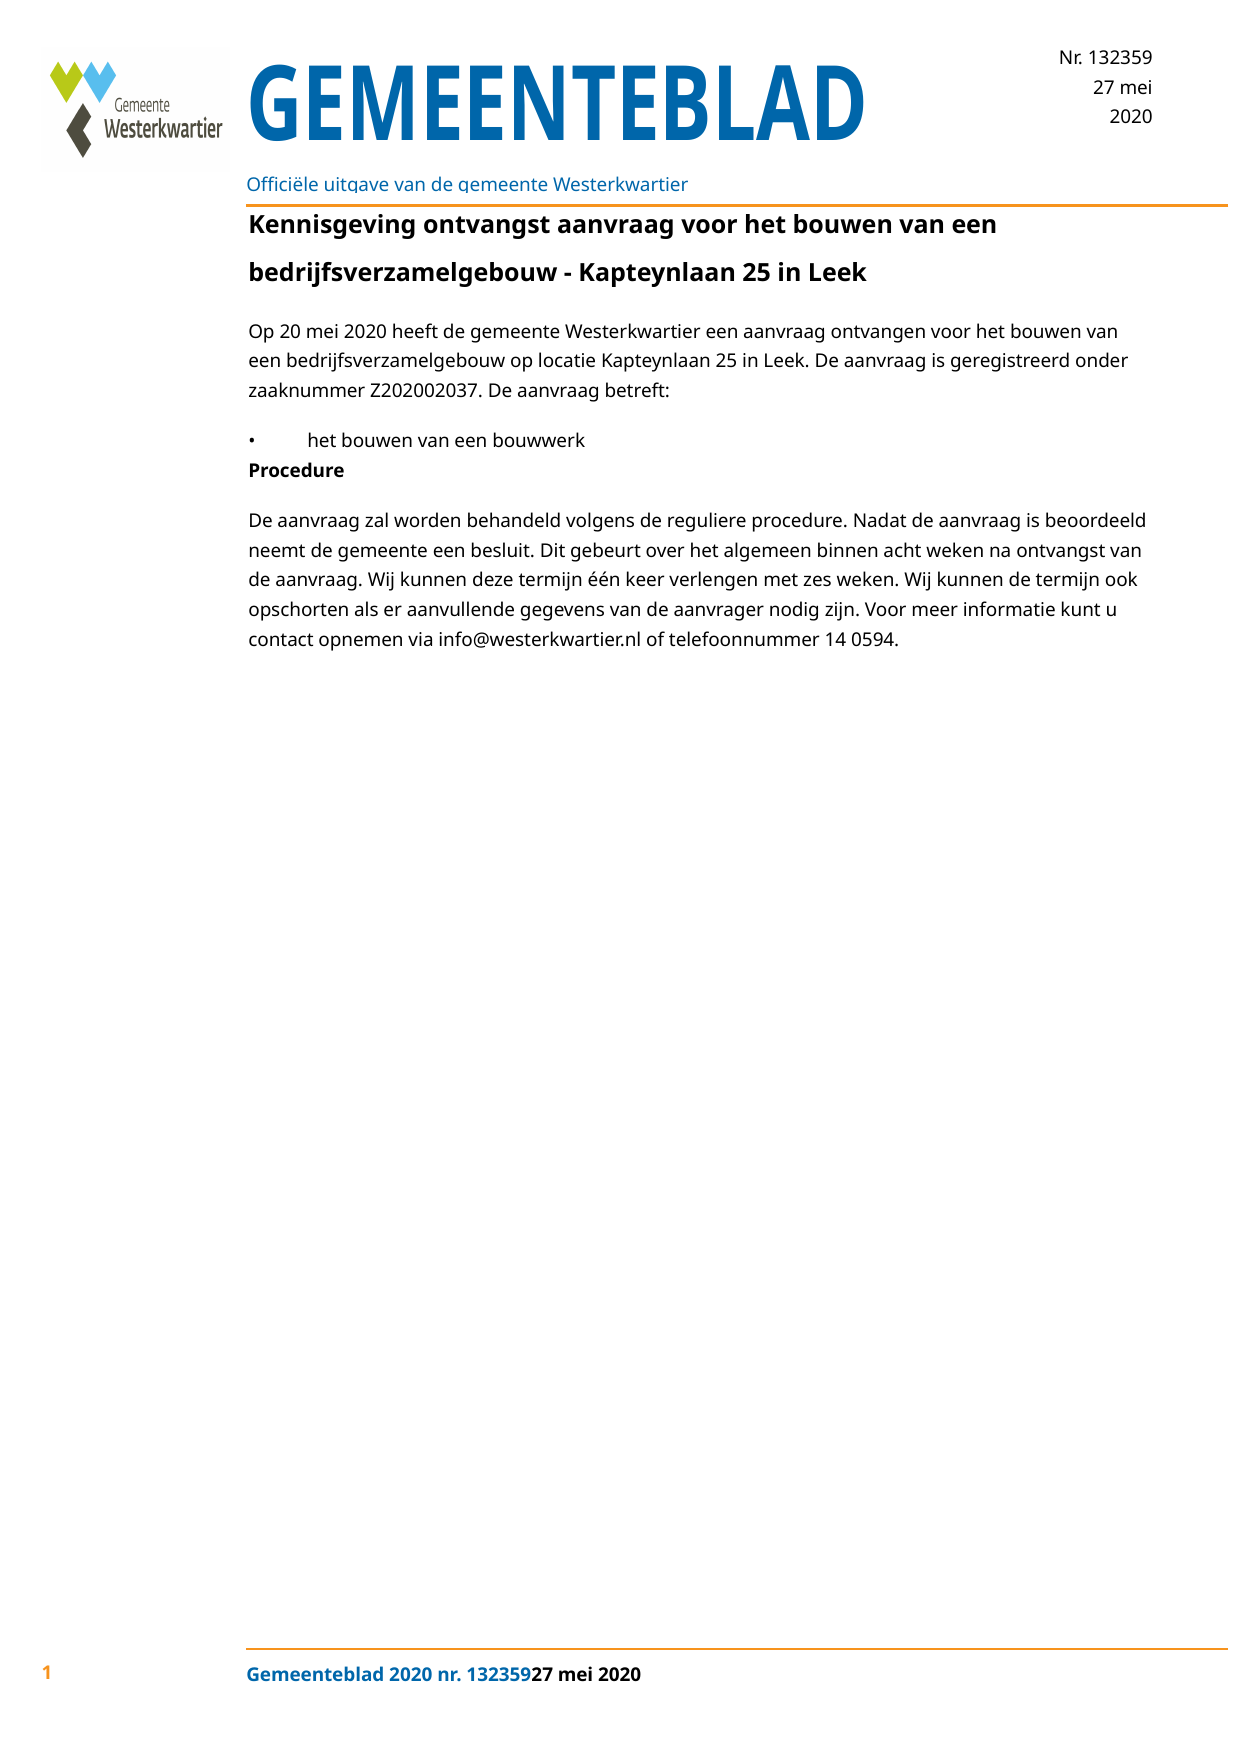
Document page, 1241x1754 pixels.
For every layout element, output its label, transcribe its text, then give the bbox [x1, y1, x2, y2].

picture [41, 47, 231, 172]
text Kennisgeving ontvangst aanvraag voor het bouwen van een bedrijfsverzamelgebouw - Kapteynlaan 25 in Leek [248, 207, 1152, 288]
text Procedure [248, 457, 1152, 483]
list het bouwen van een bouwwerk [248, 427, 1152, 453]
text De aanvraag zal worden behandeld volgens de reguliere procedure. Nadat de aanvraag is beoordeeld neemt de gemeente een besluit. Dit gebeurt over het algemeen binnen acht weken na ontvangst van de aanvraag. Wij kunnen deze termijn één keer verlengen met zes weken. Wij kunnen de termijn ook opschorten als er aanvullende gegevens van de aanvrager nodig zijn. Voor meer informatie kunt u contact opnemen via info@westerkwartier.nl of telefoonnummer 14 0594. [248, 507, 1152, 652]
text Op 20 mei 2020 heeft de gemeente Westerkwartier een aanvraag ontvangen voor het bouwen van een bedrijfsverzamelgebouw op locatie Kapteynlaan 25 in Leek. De aanvraag is geregistreerd onder zaaknummer Z202002037. De aanvraag betreft: [248, 318, 1152, 403]
